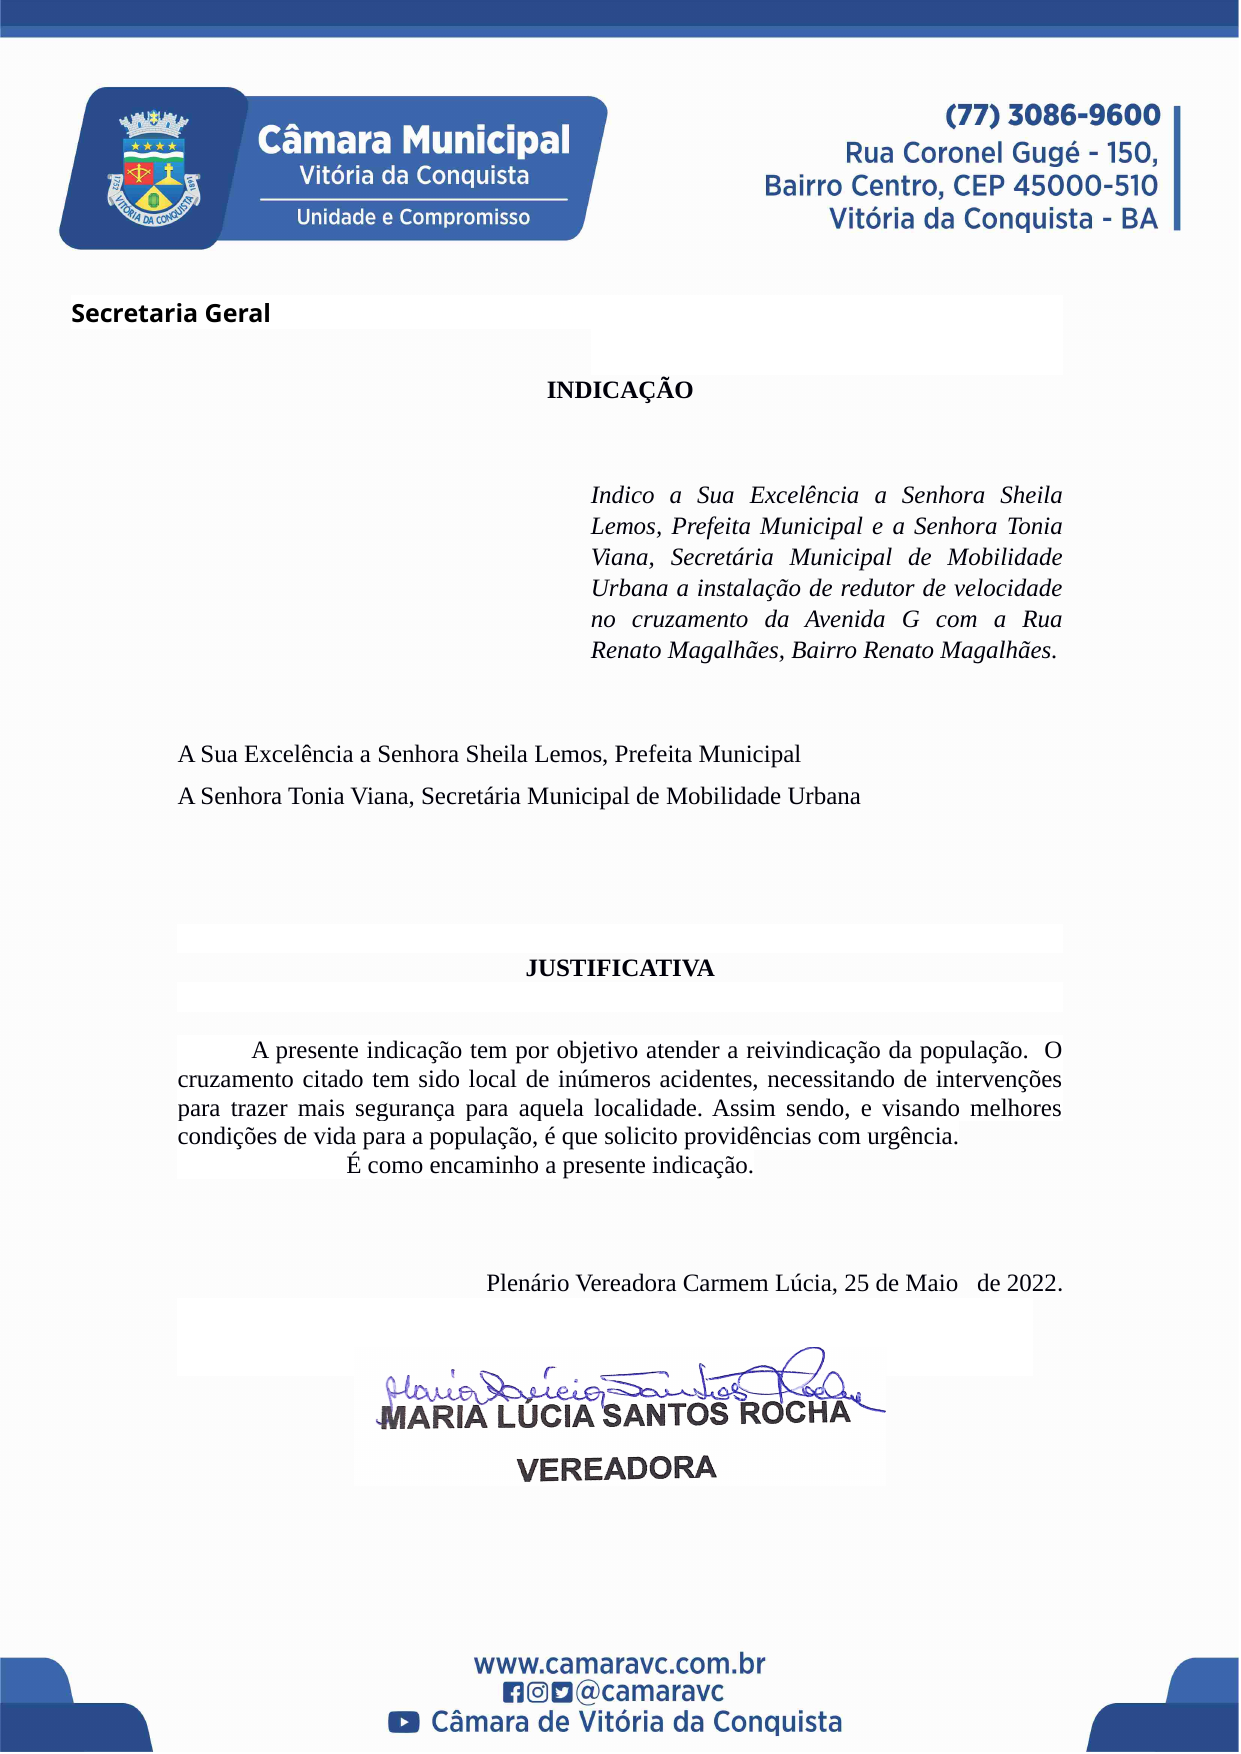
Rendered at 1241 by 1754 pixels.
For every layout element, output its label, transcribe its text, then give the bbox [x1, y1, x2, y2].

text INDICAÇÃO [177, 375, 1063, 404]
text Plenário Vereadora Carmem Lúcia, 25 de Maio de 2022. [177, 1267, 1063, 1298]
picture [0, 0, 1239, 1752]
text A Sua Excelência a Senhora Sheila Lemos, Prefeita Municipal [177, 739, 1063, 768]
text Indico a Sua Excelência a Senhora Sheila Lemos, Prefeita Municipal e a Senhora Tonia Viana, Secretária Municipal de Mobilidade Urbana a instalação de redutor de velocidade no cruzamento da Avenida G com a Rua Renato Magalhães, Bairro Renato Magalhães. [591, 480, 1063, 664]
text JUSTIFICATIVA [177, 953, 1063, 982]
text Secretaria Geral [71, 295, 1063, 329]
text É como encaminho a presente indicação. [754, 1150, 1063, 1179]
text A Senhora Tonia Viana, Secretária Municipal de Mobilidade Urbana [177, 781, 1063, 810]
